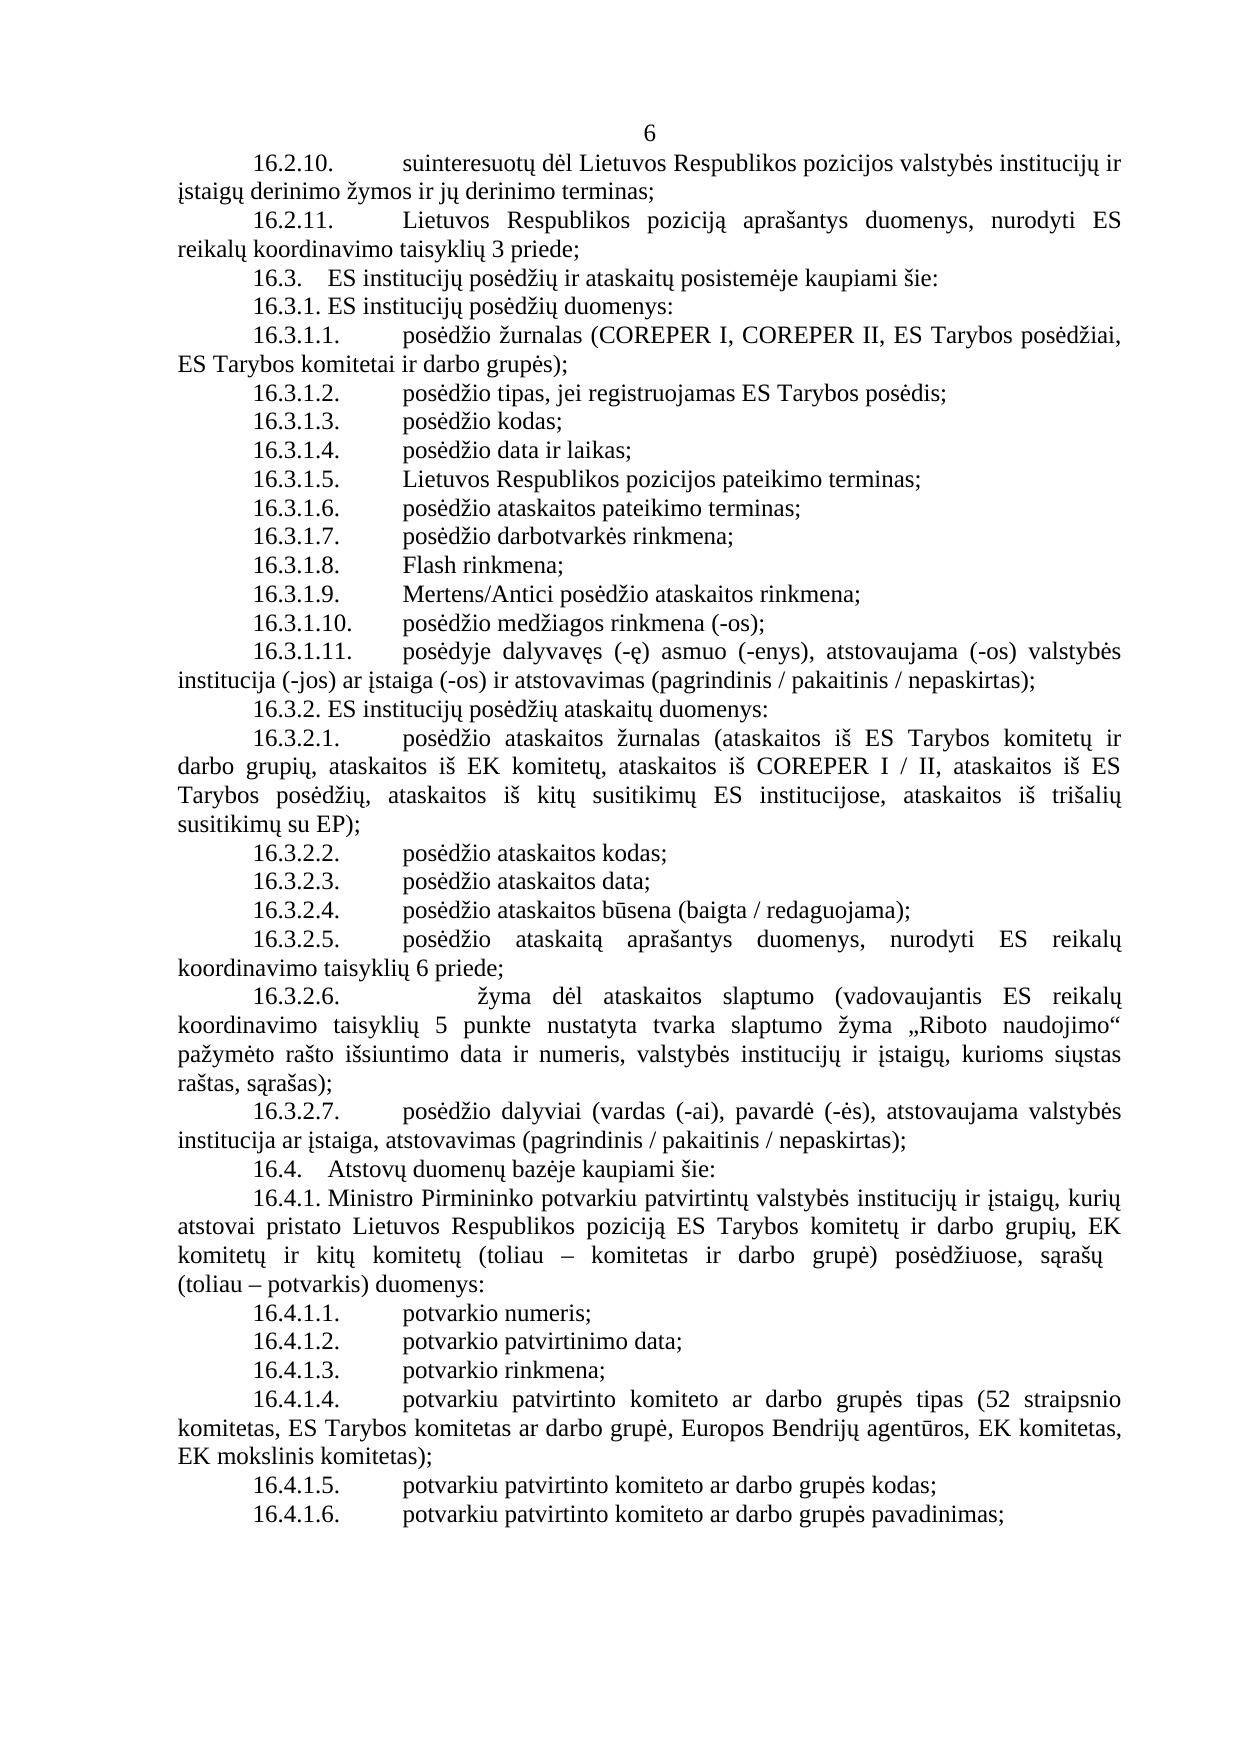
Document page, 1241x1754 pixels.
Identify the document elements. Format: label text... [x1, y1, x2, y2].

text 16.4.1.2. potvarkio patvirtinimo data; [177, 1326, 1122, 1355]
text 16.3.1.4. posėdžio data ir laikas; [177, 435, 1122, 464]
text 16.3.2.5. posėdžio ataskaitą aprašantys duomenys, nurodyti ES reikalų koordinavimo taisyklių 6 priede; [177, 924, 1122, 981]
text 16.4.1. Ministro Pirmininko potvarkiu patvirtintų valstybės institucijų ir įstaigų, kurių atstovai pristato Lietuvos Respublikos poziciją ES Tarybos komitetų ir darbo grupių, EK komitetų ir kitų komitetų (toliau – komitetas ir darbo grupė) posėdžiuose, sąrašų (toliau – potvarkis) duomenys: [177, 1183, 1122, 1298]
text 16.3. ES institucijų posėdžių ir ataskaitų posistemėje kaupiami šie: [177, 263, 1122, 291]
text 16.3.2.3. posėdžio ataskaitos data; [177, 866, 1122, 895]
text 16.4.1.6. potvarkiu patvirtinto komiteto ar darbo grupės pavadinimas; [177, 1499, 1122, 1528]
text 16.3.2.1. posėdžio ataskaitos žurnalas (ataskaitos iš ES Tarybos komitetų ir darbo grupių, ataskaitos iš EK komitetų, ataskaitos iš COREPER I / II, ataskaitos iš ES Tarybos posėdžių, ataskaitos iš kitų susitikimų ES institucijose, ataskaitos iš trišalių susitikimų su EP); [177, 723, 1122, 838]
text 16.4.1.1. potvarkio numeris; [177, 1298, 1122, 1326]
text 16.3.1.2. posėdžio tipas, jei registruojamas ES Tarybos posėdis; [177, 378, 1122, 406]
text 16.3.1. ES institucijų posėdžių duomenys: [177, 291, 1122, 320]
text 16.4.1.3. potvarkio rinkmena; [177, 1355, 1122, 1384]
text 16.4. Atstovų duomenų bazėje kaupiami šie: [177, 1154, 1122, 1183]
text 16.3.2.7. posėdžio dalyviai (vardas (-ai), pavardė (-ės), atstovaujama valstybės institucija ar įstaiga, atstovavimas (pagrindinis / pakaitinis / nepaskirtas); [177, 1096, 1122, 1154]
text 16.3.2.6. žyma dėl ataskaitos slaptumo (vadovaujantis ES reikalų koordinavimo taisyklių 5 punkte nustatyta tvarka slaptumo žyma „Riboto naudojimo“ pažymėto rašto išsiuntimo data ir numeris, valstybės institucijų ir įstaigų, kurioms siųstas raštas, sąrašas); [177, 981, 1122, 1096]
text 16.3.1.8. Flash rinkmena; [177, 550, 1122, 579]
text 16.3.1.10. posėdžio medžiagos rinkmena (-os); [177, 608, 1122, 636]
text 16.3.2.4. posėdžio ataskaitos būsena (baigta / redaguojama); [177, 895, 1122, 924]
text 16.3.1.7. posėdžio darbotvarkės rinkmena; [177, 521, 1122, 550]
text 16.2.11. Lietuvos Respublikos poziciją aprašantys duomenys, nurodyti ES reikalų koordinavimo taisyklių 3 priede; [177, 205, 1122, 263]
text 16.3.2.2. posėdžio ataskaitos kodas; [177, 838, 1122, 866]
text 16.3.2. ES institucijų posėdžių ataskaitų duomenys: [177, 694, 1122, 723]
text 16.3.1.1. posėdžio žurnalas (COREPER I, COREPER II, ES Tarybos posėdžiai, ES Tarybos komitetai ir darbo grupės); [177, 320, 1122, 378]
text 16.3.1.5. Lietuvos Respublikos pozicijos pateikimo terminas; [177, 464, 1122, 493]
text 16.3.1.11. posėdyje dalyvavęs (-ę) asmuo (-enys), atstovaujama (-os) valstybės institucija (-jos) ar įstaiga (-os) ir atstovavimas (pagrindinis / pakaitinis / nepaskirtas); [177, 636, 1122, 694]
text 16.3.1.9. Mertens/Antici posėdžio ataskaitos rinkmena; [177, 579, 1122, 608]
text 16.3.1.6. posėdžio ataskaitos pateikimo terminas; [177, 493, 1122, 521]
text 16.4.1.5. potvarkiu patvirtinto komiteto ar darbo grupės kodas; [177, 1470, 1122, 1499]
text 16.4.1.4. potvarkiu patvirtinto komiteto ar darbo grupės tipas (52 straipsnio komitetas, ES Tarybos komitetas ar darbo grupė, Europos Bendrijų agentūros, EK komitetas, EK mokslinis komitetas); [177, 1384, 1122, 1470]
text 16.2.10. suinteresuotų dėl Lietuvos Respublikos pozicijos valstybės institucijų ir įstaigų derinimo žymos ir jų derinimo terminas; [177, 148, 1122, 205]
text 16.3.1.3. posėdžio kodas; [177, 406, 1122, 435]
